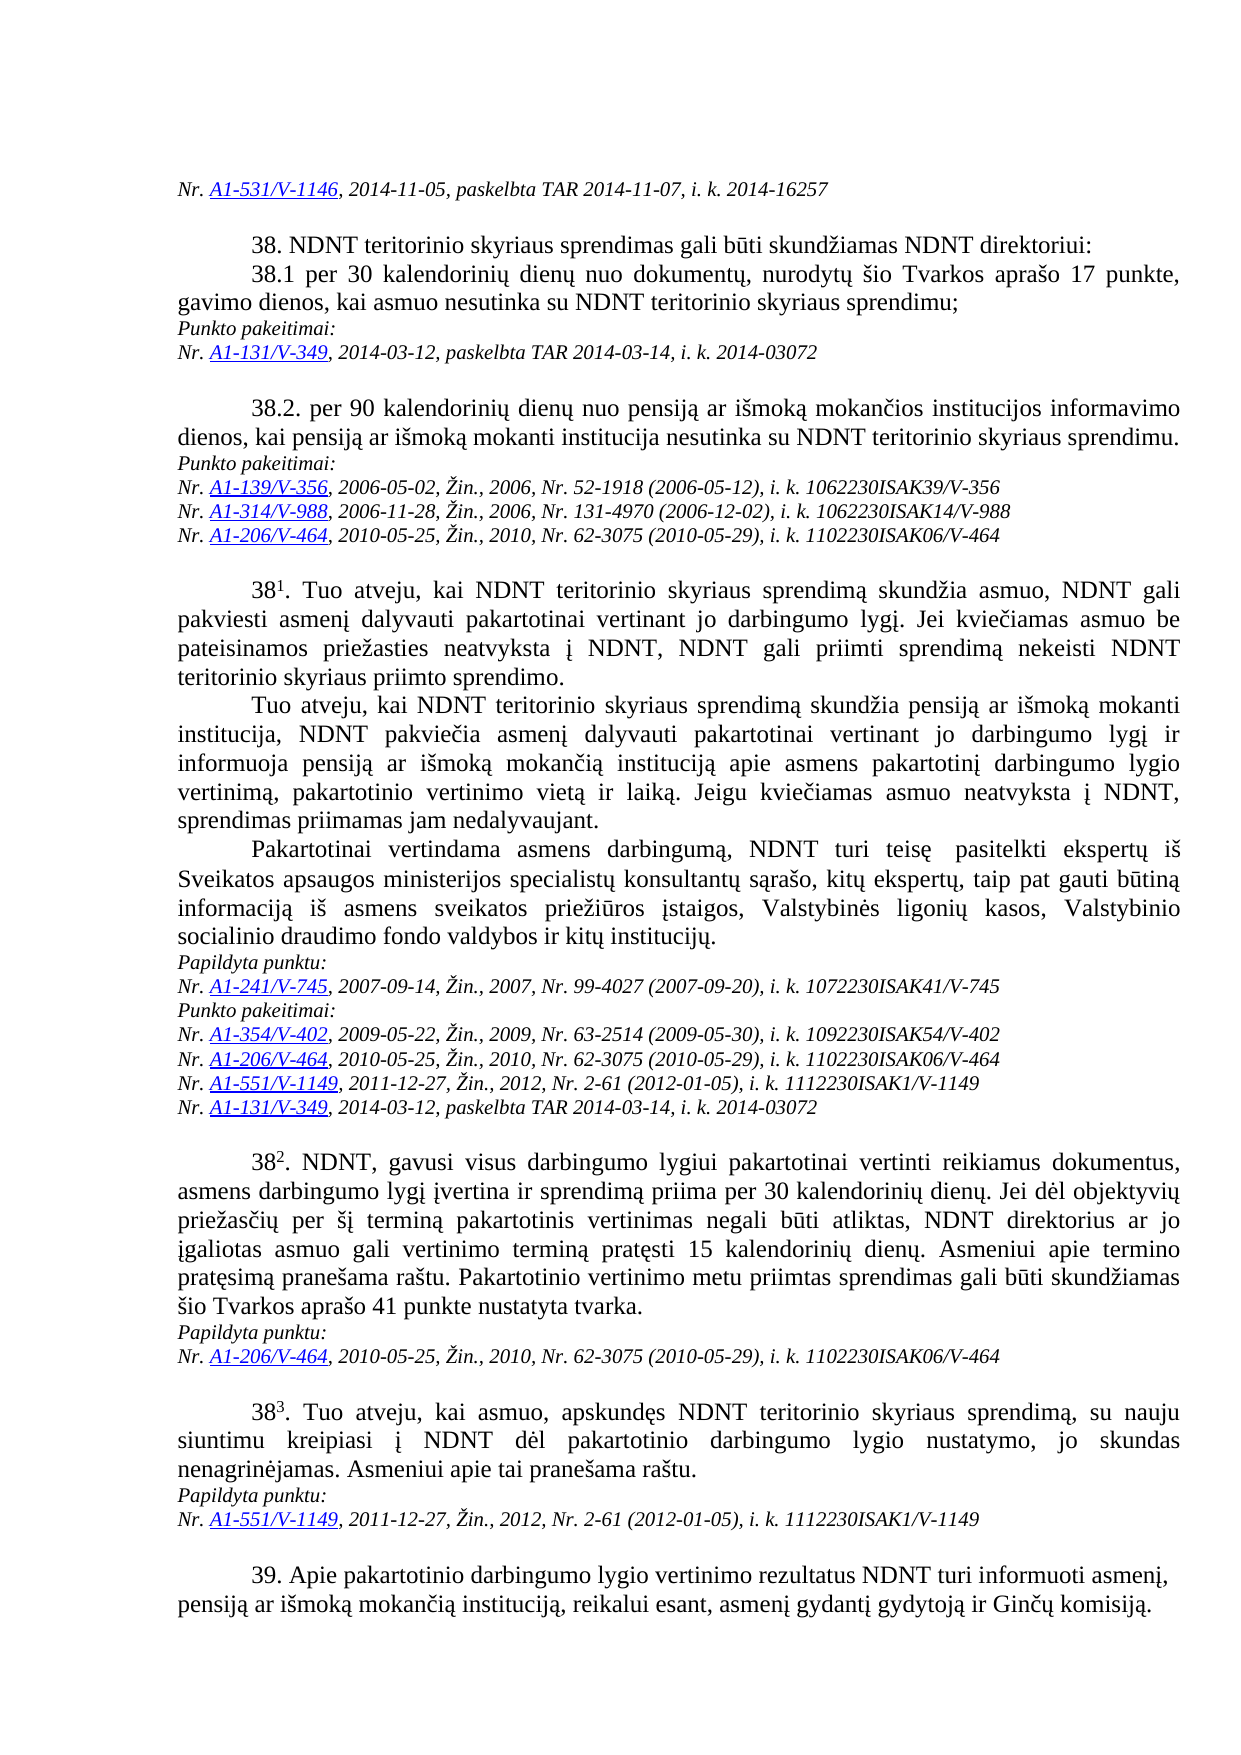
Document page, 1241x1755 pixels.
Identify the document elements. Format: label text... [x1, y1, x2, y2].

text 383. Tuo atveju, kai asmuo, apskundęs NDNT teritorinio skyriaus sprendimą, su nauju siuntimu kreipiasi į NDNT dėl pakartotinio darbingumo lygio nustatymo, jo skundas nenagrinėjamas. Asmeniui apie tai pranešama raštu. [177, 1397, 1181, 1483]
text Nr. A1-131/V-349, 2014-03-12, paskelbta TAR 2014-03-14, i. k. 2014-03072 [177, 1094, 1181, 1119]
text Nr. A1-131/V-349, 2014-03-12, paskelbta TAR 2014-03-14, i. k. 2014-03072 [177, 340, 1181, 364]
text Nr. A1-551/V-1149, 2011-12-27, Žin., 2012, Nr. 2-61 (2012-01-05), i. k. 1112230ISAK1/V-1149 [177, 1507, 1181, 1531]
text Nr. A1-206/V-464, 2010-05-25, Žin., 2010, Nr. 62-3075 (2010-05-29), i. k. 1102230ISAK06/V-464 [177, 1046, 1181, 1071]
text 382. NDNT, gavusi visus darbingumo lygiui pakartotinai vertinti reikiamus dokumentus, asmens darbingumo lygį įvertina ir sprendimą priima per 30 kalendorinių dienų. Jei dėl objektyvių priežasčių per šį terminą pakartotinis vertinimas negali būti atliktas, NDNT direktorius ar jo įgaliotas asmuo gali vertinimo terminą pratęsti 15 kalendorinių dienų. Asmeniui apie termino pratęsimą pranešama raštu. Pakartotinio vertinimo metu priimtas sprendimas gali būti skundžiamas šio Tvarkos aprašo 41 punkte nustatyta tvarka. [177, 1147, 1181, 1320]
text Papildyta punktu: [177, 1320, 1181, 1344]
text Nr. A1-551/V-1149, 2011-12-27, Žin., 2012, Nr. 2-61 (2012-01-05), i. k. 1112230ISAK1/V-1149 [177, 1071, 1181, 1094]
text Papildyta punktu: [177, 950, 1181, 974]
text Nr. A1-206/V-464, 2010-05-25, Žin., 2010, Nr. 62-3075 (2010-05-29), i. k. 1102230ISAK06/V-464 [177, 1344, 1181, 1368]
text Nr. A1-206/V-464, 2010-05-25, Žin., 2010, Nr. 62-3075 (2010-05-29), i. k. 1102230ISAK06/V-464 [177, 523, 1181, 547]
text Punkto pakeitimai: [177, 316, 1181, 340]
text Papildyta punktu: [177, 1483, 1181, 1507]
text 39. Apie pakartotinio darbingumo lygio vertinimo rezultatus NDNT turi informuoti asmenį, pensiją ar išmoką mokančią instituciją, reikalui esant, asmenį gydantį gydytoją ir Ginčų komisiją. [177, 1560, 1181, 1617]
text Punkto pakeitimai: [177, 998, 1181, 1022]
text Nr. A1-531/V-1146, 2014-11-05, paskelbta TAR 2014-11-07, i. k. 2014-16257 [177, 177, 1181, 201]
text 381. Tuo atveju, kai NDNT teritorinio skyriaus sprendimą skundžia asmuo, NDNT gali pakviesti asmenį dalyvauti pakartotinai vertinant jo darbingumo lygį. Jei kviečiamas asmuo be pateisinamos priežasties neatvyksta į NDNT, NDNT gali priimti sprendimą nekeisti NDNT teritorinio skyriaus priimto sprendimo. [177, 576, 1181, 691]
text 38.2. per 90 kalendorinių dienų nuo pensiją ar išmoką mokančios institucijos informavimo dienos, kai pensiją ar išmoką mokanti institucija nesutinka su NDNT teritorinio skyriaus sprendimu. [177, 393, 1181, 451]
text Nr. A1-241/V-745, 2007-09-14, Žin., 2007, Nr. 99-4027 (2007-09-20), i. k. 1072230ISAK41/V-745 [177, 974, 1181, 998]
text 38. NDNT teritorinio skyriaus sprendimas gali būti skundžiamas NDNT direktoriui: [177, 230, 1181, 259]
text 38.1 per 30 kalendorinių dienų nuo dokumentų, nurodytų šio Tvarkos aprašo 17 punkte, gavimo dienos, kai asmuo nesutinka su NDNT teritorinio skyriaus sprendimu; [177, 259, 1181, 316]
text Tuo atveju, kai NDNT teritorinio skyriaus sprendimą skundžia pensiją ar išmoką mokanti institucija, NDNT pakviečia asmenį dalyvauti pakartotinai vertinant jo darbingumo lygį ir informuoja pensiją ar išmoką mokančią instituciją apie asmens pakartotinį darbingumo lygio vertinimą, pakartotinio vertinimo vietą ir laiką. Jeigu kviečiamas asmuo neatvyksta į NDNT, sprendimas priimamas jam nedalyvaujant. [177, 691, 1181, 834]
text Punkto pakeitimai: [177, 451, 1181, 475]
text Pakartotinai vertindama asmens darbingumą, NDNT turi teisę pasitelkti ekspertų iš Sveikatos apsaugos ministerijos specialistų konsultantų sąrašo, kitų ekspertų, taip pat gauti būtiną informaciją iš asmens sveikatos priežiūros įstaigos, Valstybinės ligonių kasos, Valstybinio socialinio draudimo fondo valdybos ir kitų institucijų. [177, 834, 1181, 950]
text Nr. A1-354/V-402, 2009-05-22, Žin., 2009, Nr. 63-2514 (2009-05-30), i. k. 1092230ISAK54/V-402 [177, 1022, 1181, 1046]
text Nr. A1-139/V-356, 2006-05-02, Žin., 2006, Nr. 52-1918 (2006-05-12), i. k. 1062230ISAK39/V-356 [177, 475, 1181, 499]
text Nr. A1-314/V-988, 2006-11-28, Žin., 2006, Nr. 131-4970 (2006-12-02), i. k. 1062230ISAK14/V-988 [177, 499, 1181, 523]
